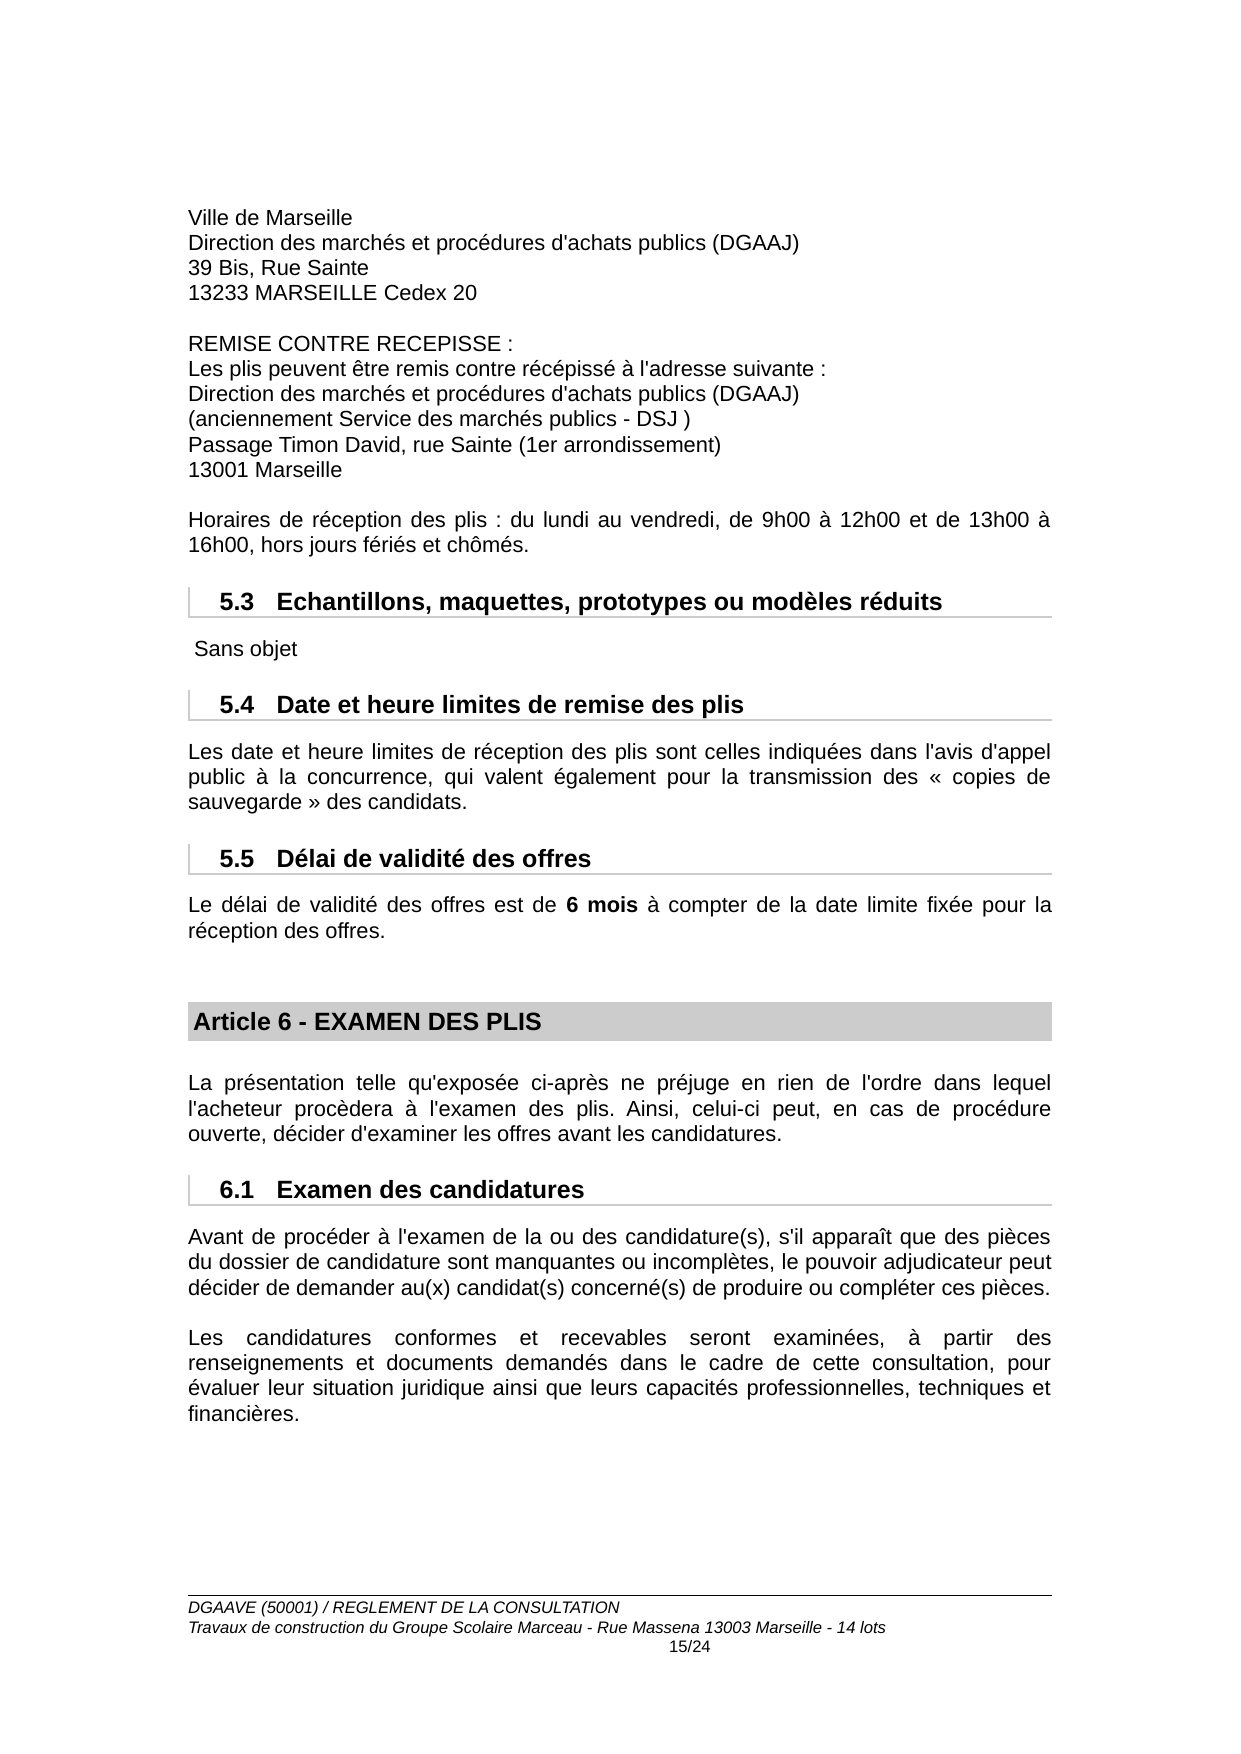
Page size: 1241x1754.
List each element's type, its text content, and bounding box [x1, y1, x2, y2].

text Les plis peuvent être remis contre récépissé à l'adresse suivante : [188, 356, 1052, 381]
text Horaires de réception des plis : du lundi au vendredi, de 9h00 à 12h00 et de 13h00 à 16h00, hors jours fériés et chômés. [188, 507, 1052, 557]
text Avant de procéder à l'examen de la ou des candidature(s), s'il apparaît que des pièces du dossier de candidature sont manquantes ou incomplètes, le pouvoir adjudicateur peut décider de demander au(x) candidat(s) concerné(s) de produire ou compléter ces pièces. [188, 1224, 1052, 1299]
text Ville de Marseille [188, 204, 1052, 230]
text Sans objet [188, 636, 1052, 661]
subtitle Date et heure limites de remise des plis [190, 690, 1052, 719]
text 39 Bis, Rue Sainte [188, 255, 1052, 280]
text Les date et heure limites de réception des plis sont celles indiquées dans l'avis d'appel public à la concurrence, qui valent également pour la transmission des « copies de sauvegarde » des candidats. [188, 739, 1052, 814]
text Direction des marchés et procédures d'achats publics (DGAAJ) [188, 381, 1052, 406]
text 13001 Marseille [188, 457, 1052, 482]
text 13233 MARSEILLE Cedex 20 [188, 280, 1052, 305]
subtitle Examen des candidatures [190, 1175, 1052, 1204]
subtitle Echantillons, maquettes, prototypes ou modèles réduits [190, 587, 1052, 616]
subtitle EXAMEN DES PLIS [190, 1004, 1050, 1039]
text Le délai de validité des offres est de 6 mois à compter de la date limite fixée pour la réception des offres. [188, 892, 1052, 943]
text (anciennement Service des marchés publics - DSJ ) [188, 406, 1052, 431]
text Direction des marchés et procédures d'achats publics (DGAAJ) [188, 230, 1052, 255]
text Passage Timon David, rue Sainte (1er arrondissement) [188, 431, 1052, 457]
text REMISE CONTRE RECEPISSE : [188, 331, 1052, 356]
text La présentation telle qu'exposée ci-après ne préjuge en rien de l'ordre dans lequel l'acheteur procèdera à l'examen des plis. Ainsi, celui-ci peut, en cas de procédure ouverte, décider d'examiner les offres avant les candidatures. [188, 1070, 1052, 1146]
text Les candidatures conformes et recevables seront examinées, à partir des renseignements et documents demandés dans le cadre de cette consultation, pour évaluer leur situation juridique ainsi que leurs capacités professionnelles, techniques et financières. [188, 1325, 1052, 1426]
subtitle Délai de validité des offres [190, 844, 1052, 873]
